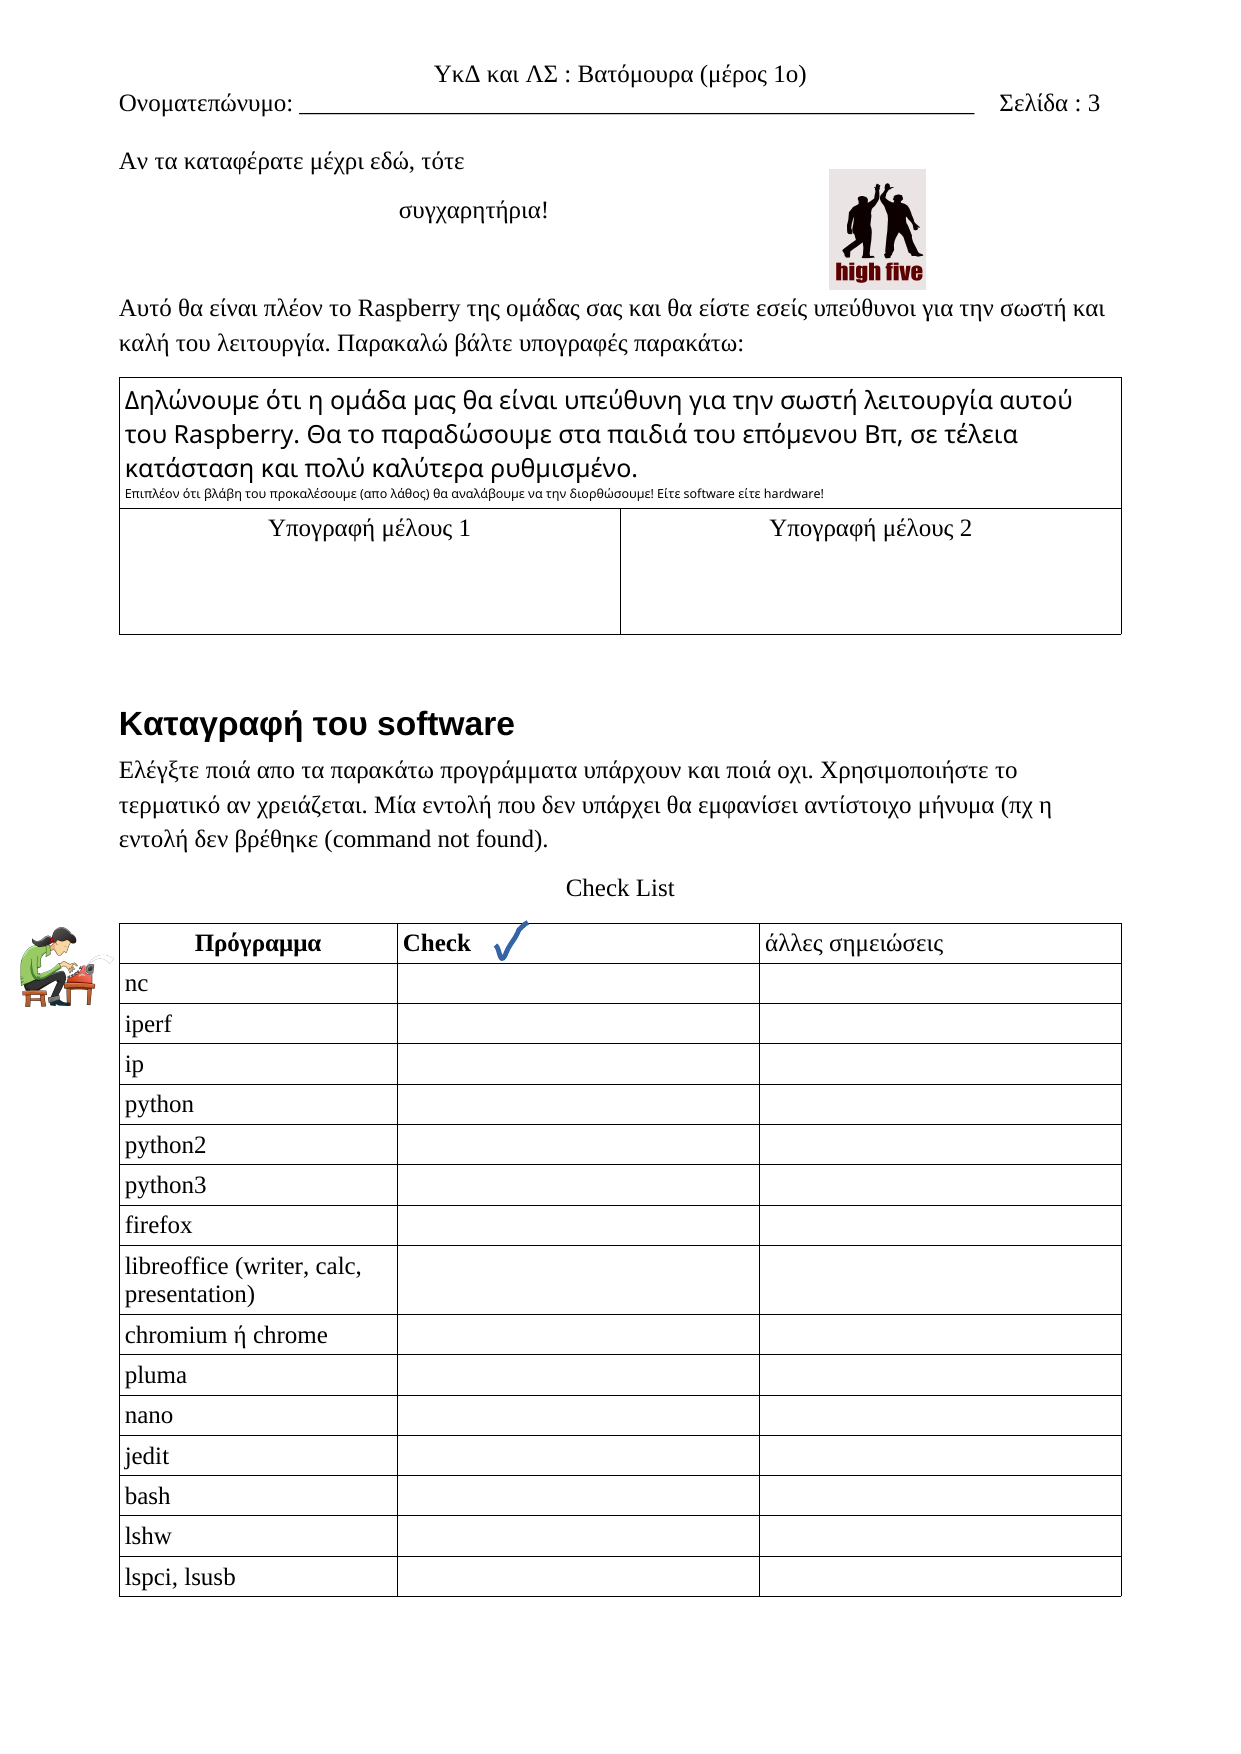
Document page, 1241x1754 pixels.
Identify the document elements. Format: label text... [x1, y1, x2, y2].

table_cell [760, 964, 1121, 1003]
table_header Δηλώνουμε ότι η ομάδα μας θα είναι υπεύθυνη για την σωστή λειτουργία αυτού του Raspberry. Θα το παραδώσουμε στα παιδιά του επόμενου Βπ, σε τέλεια κατάσταση και πολύ καλύτερα ρυθμισμένο. Επιπλέον ότι βλάβη του προκαλέσουμε (απο λάθος) θα αναλάβουμε να την διορθώσουμε! Είτε software είτε hardware! [120, 378, 1121, 508]
table_cell bash [120, 1476, 397, 1515]
table_cell jedit [120, 1436, 397, 1475]
table_cell python3 [120, 1165, 397, 1205]
table_cell lspci, lsusb [120, 1557, 397, 1596]
table_cell [398, 1315, 759, 1354]
table_cell [760, 1206, 1121, 1245]
table_cell [398, 1004, 759, 1043]
table_cell [760, 1085, 1121, 1124]
table_cell iperf [120, 1004, 397, 1043]
picture [829, 169, 927, 290]
table_cell [398, 1557, 759, 1596]
table_cell [760, 1315, 1121, 1354]
text Ελέγξτε ποιά απο τα παρακάτω προγράμματα υπάρχουν και ποιά οχι. Χρησιμοποιήστε το τερματικό αν χρειάζεται. Μία εντολή που δεν υπάρχει θα εμφανίσει αντίστοιχο μήνυμα (πχ η εντολή δεν βρέθηκε (command not found). [119, 755, 1121, 853]
table_cell [398, 964, 759, 1003]
table_cell [760, 1476, 1121, 1515]
table_cell [398, 1206, 759, 1245]
table_header Πρόγραμμα [120, 924, 397, 963]
text Check List [119, 873, 1121, 902]
table_cell [760, 1125, 1121, 1164]
table_cell [398, 1436, 759, 1475]
table_cell [760, 1044, 1121, 1084]
table_cell [760, 1165, 1121, 1205]
text [927, 195, 1121, 224]
table_cell chromium ή chrome [120, 1315, 397, 1354]
table_cell lshw [120, 1516, 397, 1556]
table_cell python [120, 1085, 397, 1124]
table_cell [398, 1516, 759, 1556]
table_cell pluma [120, 1355, 397, 1395]
table_cell [398, 1085, 759, 1124]
table_cell [398, 1476, 759, 1515]
table_cell nc [120, 964, 397, 1003]
table_cell [398, 1396, 759, 1435]
table_cell [398, 1044, 759, 1084]
table_cell Υπογραφή μέλους 1 [120, 509, 620, 634]
table_cell [760, 1355, 1121, 1395]
table_cell [760, 1516, 1121, 1556]
subtitle Καταγραφή του software [119, 704, 1121, 743]
text Αν τα καταφέρατε μέχρι εδώ, τότε [119, 146, 1121, 175]
table_cell [760, 1557, 1121, 1596]
text συγχαρητήρια! [119, 195, 829, 224]
table_cell [760, 1436, 1121, 1475]
table_cell [398, 1246, 759, 1314]
table_cell libreoffice (writer, calc, presentation) [120, 1246, 397, 1314]
table_cell python2 [120, 1125, 397, 1164]
table_cell nano [120, 1396, 397, 1435]
table_cell firefox [120, 1206, 397, 1245]
picture [20, 927, 114, 1007]
table_cell [760, 1246, 1121, 1314]
table_cell [398, 1165, 759, 1205]
table_cell Υπογραφή μέλους 2 [621, 509, 1121, 634]
table_cell [760, 1396, 1121, 1435]
table_header άλλες σημειώσεις [760, 924, 1121, 963]
text Αυτό θα είναι πλέον το Raspberry της ομάδας σας και θα είστε εσείς υπεύθυνοι για την σωστή και καλή του λειτουργία. Παρακαλώ βάλτε υπογραφές παρακάτω: [119, 293, 1121, 356]
table_cell [398, 1125, 759, 1164]
table_cell [760, 1004, 1121, 1043]
table_header Check [398, 924, 759, 963]
table_cell ip [120, 1044, 397, 1084]
table_cell [398, 1355, 759, 1395]
